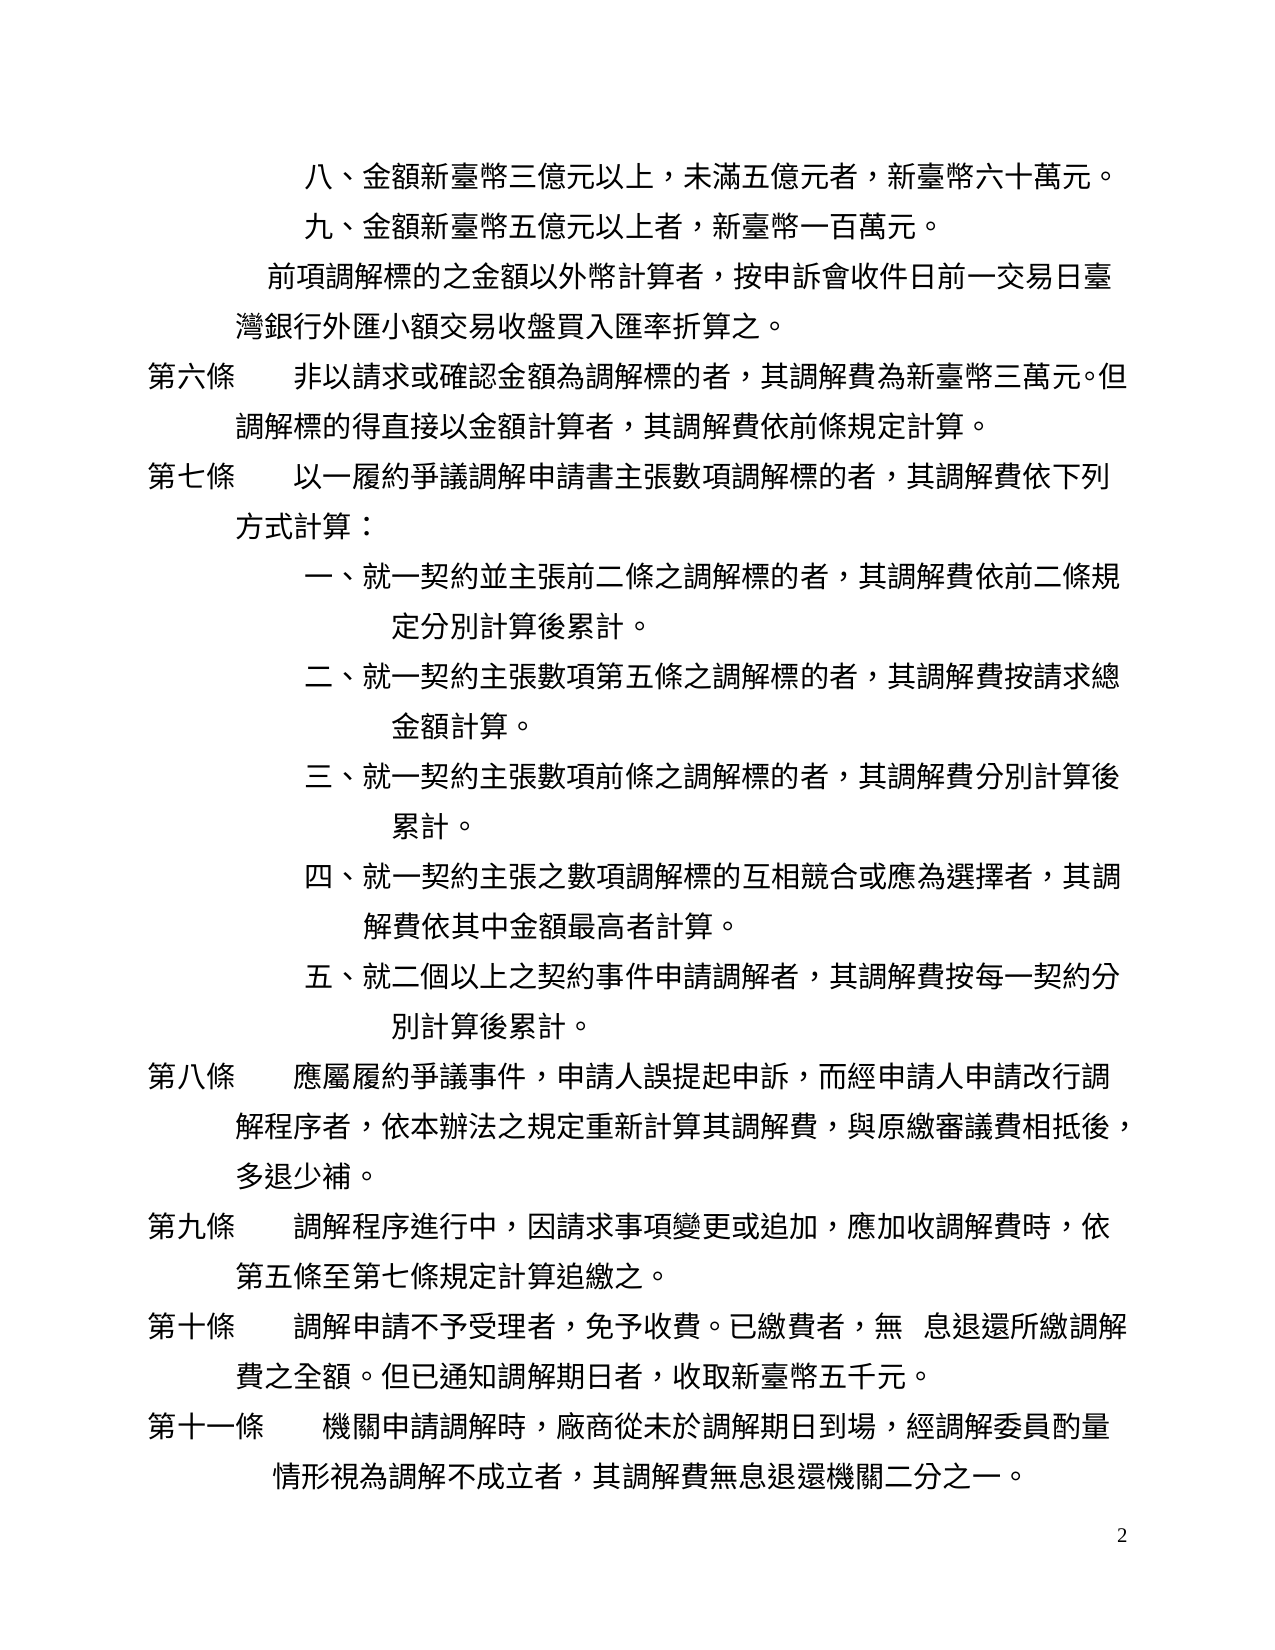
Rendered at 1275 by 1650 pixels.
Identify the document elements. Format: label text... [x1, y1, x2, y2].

text 八、金額新臺幣三億元以上，未滿五億元者，新臺幣六十萬元。 [304, 148, 1127, 198]
text 第九條 調解程序進行中，因請求事項變更或追加，應加收調解費時，依第五條至第七條規定計算追繳之。 [148, 1198, 1127, 1298]
text 第六條 非以請求或確認金額為調解標的者，其調解費為新臺幣三萬元。但調解標的得直接以金額計算者，其調解費依前條規定計算。 [148, 348, 1127, 448]
text 第八條 應屬履約爭議事件，申請人誤提起申訴，而經申請人申請改行調解程序者，依本辦法之規定重新計算其調解費，與原繳審議費相抵後，多退少補。 [148, 1048, 1127, 1198]
text 一、就一契約並主張前二條之調解標的者，其調解費依前二條規定分別計算後累計。 [304, 548, 1127, 648]
text 前項調解標的之金額以外幣計算者，按申訴會收件日前一交易日臺灣銀行外匯小額交易收盤買入匯率折算之。 [148, 248, 1127, 348]
text 四、就一契約主張之數項調解標的互相競合或應為選擇者，其調解費依其中金額最高者計算。 [304, 848, 1127, 948]
text 第十條 調解申請不予受理者，免予收費。已繳費者，無 息退還所繳調解費之全額。但已通知調解期日者，收取新臺幣五千元。 [148, 1298, 1127, 1398]
text 第十一條 機關申請調解時，廠商從未於調解期日到場，經調解委員酌量情形視為調解不成立者，其調解費無息退還機關二分之一。 [148, 1398, 1127, 1498]
text 三、就一契約主張數項前條之調解標的者，其調解費分別計算後累計。 [304, 748, 1127, 848]
text 九、金額新臺幣五億元以上者，新臺幣一百萬元。 [304, 198, 1127, 248]
text 五、就二個以上之契約事件申請調解者，其調解費按每一契約分別計算後累計。 [304, 948, 1127, 1048]
text 第七條 以一履約爭議調解申請書主張數項調解標的者，其調解費依下列方式計算： [148, 448, 1127, 548]
text 二、就一契約主張數項第五條之調解標的者，其調解費按請求總金額計算。 [304, 648, 1127, 748]
